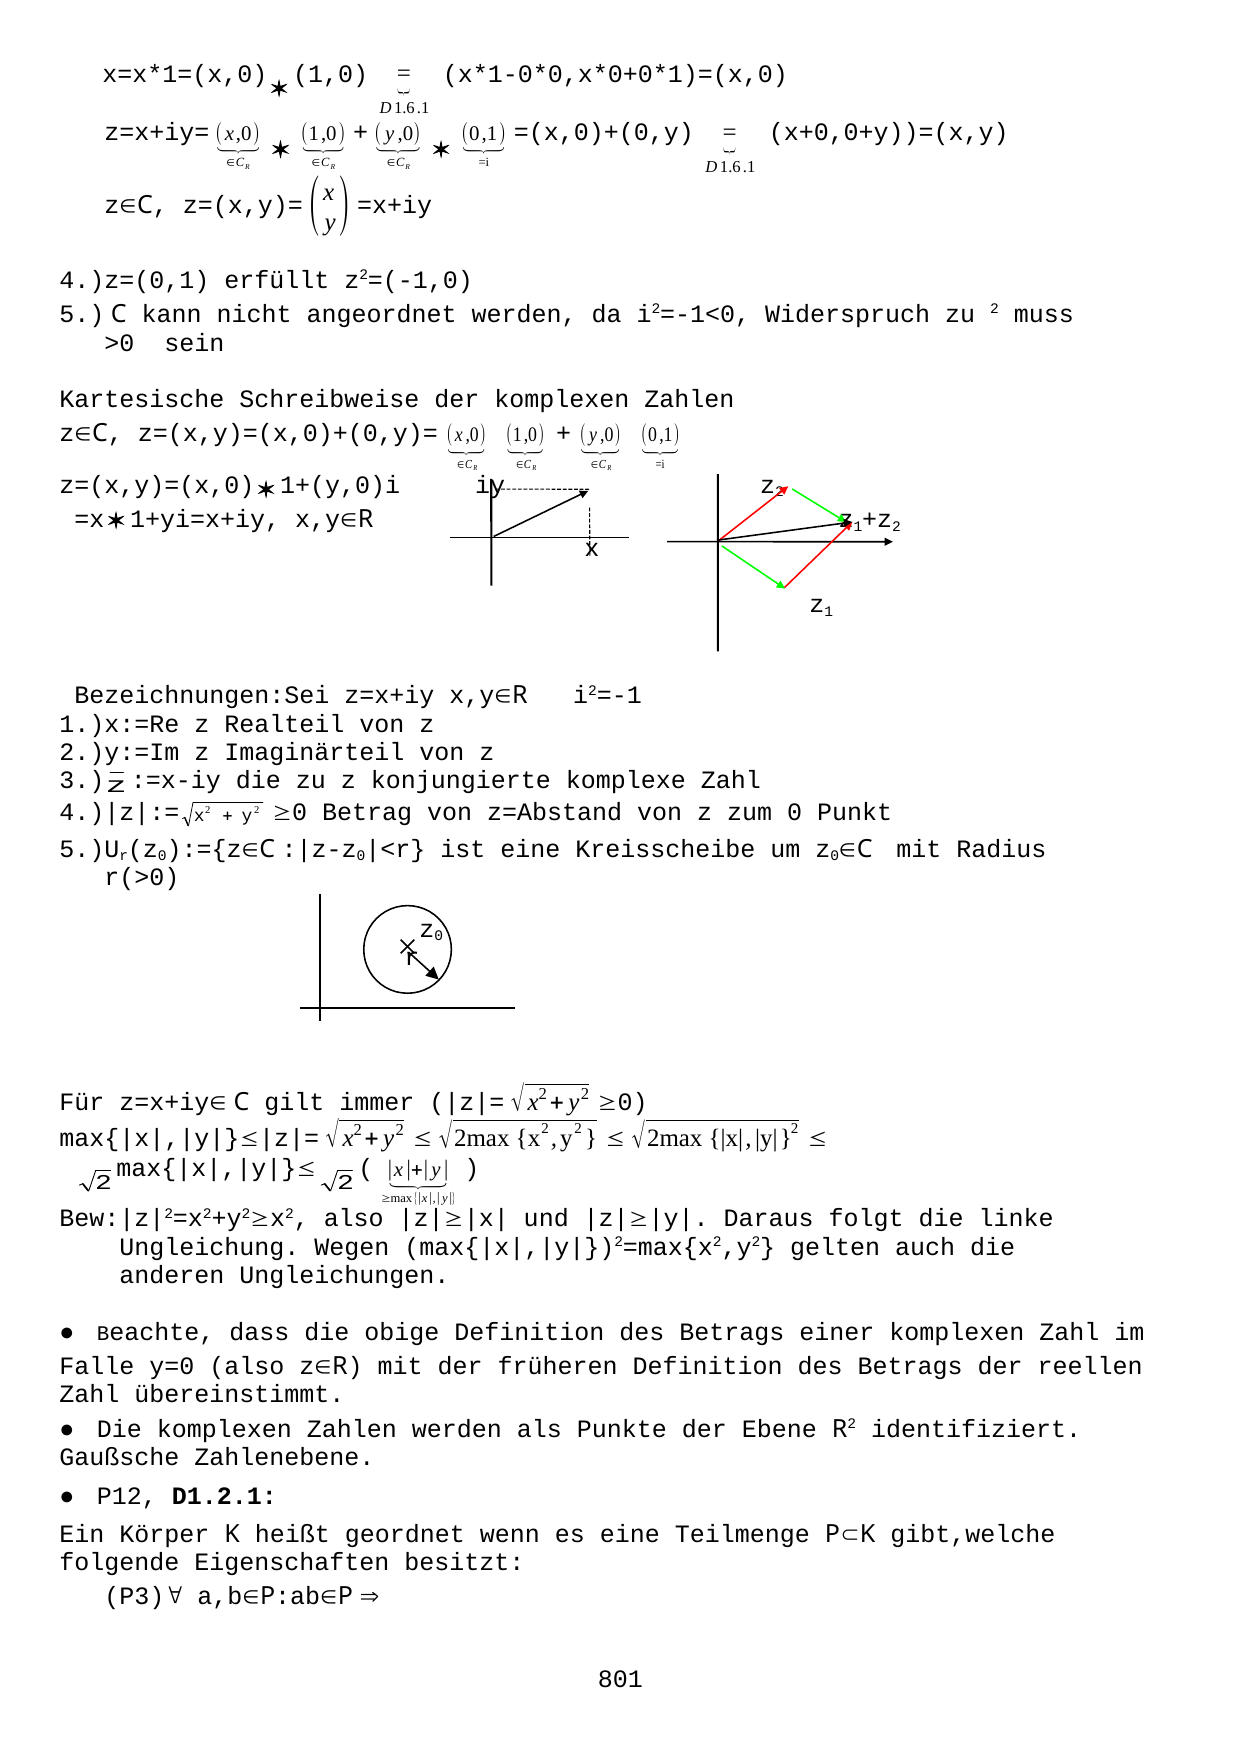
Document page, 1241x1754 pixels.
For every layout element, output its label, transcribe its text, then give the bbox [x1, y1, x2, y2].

text [719, 543, 828, 564]
text =x1+yi=x+iy, x,yR z1+z2 [719, 501, 766, 535]
text =x1+yi=x+iy, x,yR z1+z2 [769, 525, 844, 535]
text Kartesische Schreibweise der komplexen Zahlen [59, 387, 1181, 415]
text z=(x,y)=(x,0)1+(y,0)i iy z2 [59, 473, 1181, 501]
text 1.)x:=Re z Realteil von z [59, 711, 1181, 740]
text =x1+yi=x+iy, x,yR z1+z2 [501, 501, 716, 535]
text 5.)Ur(z0):={zC :|z-z0|<r} ist eine Kreisscheibe um z0C mit Radius [59, 830, 1181, 864]
text Bezeichnungen:Sei z=x+iy x,yR i2=-1 [59, 677, 1181, 711]
text (P3) a,bP:abP  [59, 1578, 1181, 1612]
text r [321, 945, 369, 973]
text [59, 592, 716, 620]
text r [59, 945, 319, 973]
text [812, 535, 1181, 564]
text Ungleichung. Wegen (max{|x|,|y|})2=max{x2,y2} gelten auch die [59, 1234, 1181, 1263]
text =x1+yi=x+iy, x,yR z1+z2 [815, 501, 1181, 535]
text r(>0) [59, 864, 1181, 893]
text z0 [321, 917, 375, 945]
text [732, 535, 836, 540]
text =x1+yi=x+iy, x,yR z1+z2 [493, 501, 563, 535]
text z1 [719, 592, 1181, 620]
text 4.)|z|:=0 Betrag von z=Abstand von z zum 0 Punkt [59, 796, 1181, 830]
text Gaußsche Zahlenebene. ● P12, D1.2.1: Ein Körper K heißt geordnet wenn es eine Teilmenge PK gibt,welche [59, 1444, 1181, 1549]
text zC, z=(x,y)=(x,0)+(0,y)=+ [59, 415, 1181, 473]
text 3.):=x-iy die zu z konjungierte komplexe Zahl [59, 768, 1181, 796]
text ● Die komplexen Zahlen werden als Punkte der Ebene R2 identifiziert. [59, 1410, 1181, 1444]
text 2.)y:=Im z Imaginärteil von z [59, 740, 1181, 768]
text >0 sein [59, 330, 1181, 358]
text 4.)z=(0,1) erfüllt z2=(-1,0) [59, 267, 1181, 296]
text z0 [59, 917, 319, 945]
text x=x*1=(x,0)(1,0)(x*1-0*0,x*0+0*1)=(x,0) [59, 59, 1181, 118]
text x [493, 535, 716, 564]
text folgende Eigenschaften besitzt: [59, 1549, 1181, 1578]
text max{|x|,|y|}() [59, 1154, 1181, 1206]
text max{|x|,|y|}|z|= [59, 1118, 1181, 1154]
text Bew:|z|2=x2+y2x2, also |z||x| und |z||y|. Daraus folgt die linke [59, 1206, 1181, 1234]
text [59, 535, 490, 564]
text z0 [440, 917, 1181, 945]
text 5.) C kann nicht angeordnet werden, da i2=-1<0, Widerspruch zu 2 muss [59, 296, 1181, 330]
text r [447, 945, 1181, 973]
text Für z=x+iy C gilt immer (|z|=0) [59, 1082, 1181, 1118]
text =x1+yi=x+iy, x,yR z1+z2 [729, 501, 838, 535]
text zC, z=(x,y)==x+iy [59, 176, 1181, 267]
text z=x+iy=+=(x,0)+(0,y)(x+0,0+y))=(x,y) [59, 118, 1181, 176]
text =x1+yi=x+iy, x,yR z1+z2 [59, 501, 490, 535]
text ● Beachte, dass die obige Definition des Betrags einer komplexen Zahl im Falle y=0 (also zR) mit der früheren Definition des Betrags der reellen Zahl übereinstimmt. [59, 1319, 1181, 1410]
text anderen Ungleichungen. [59, 1263, 1181, 1291]
